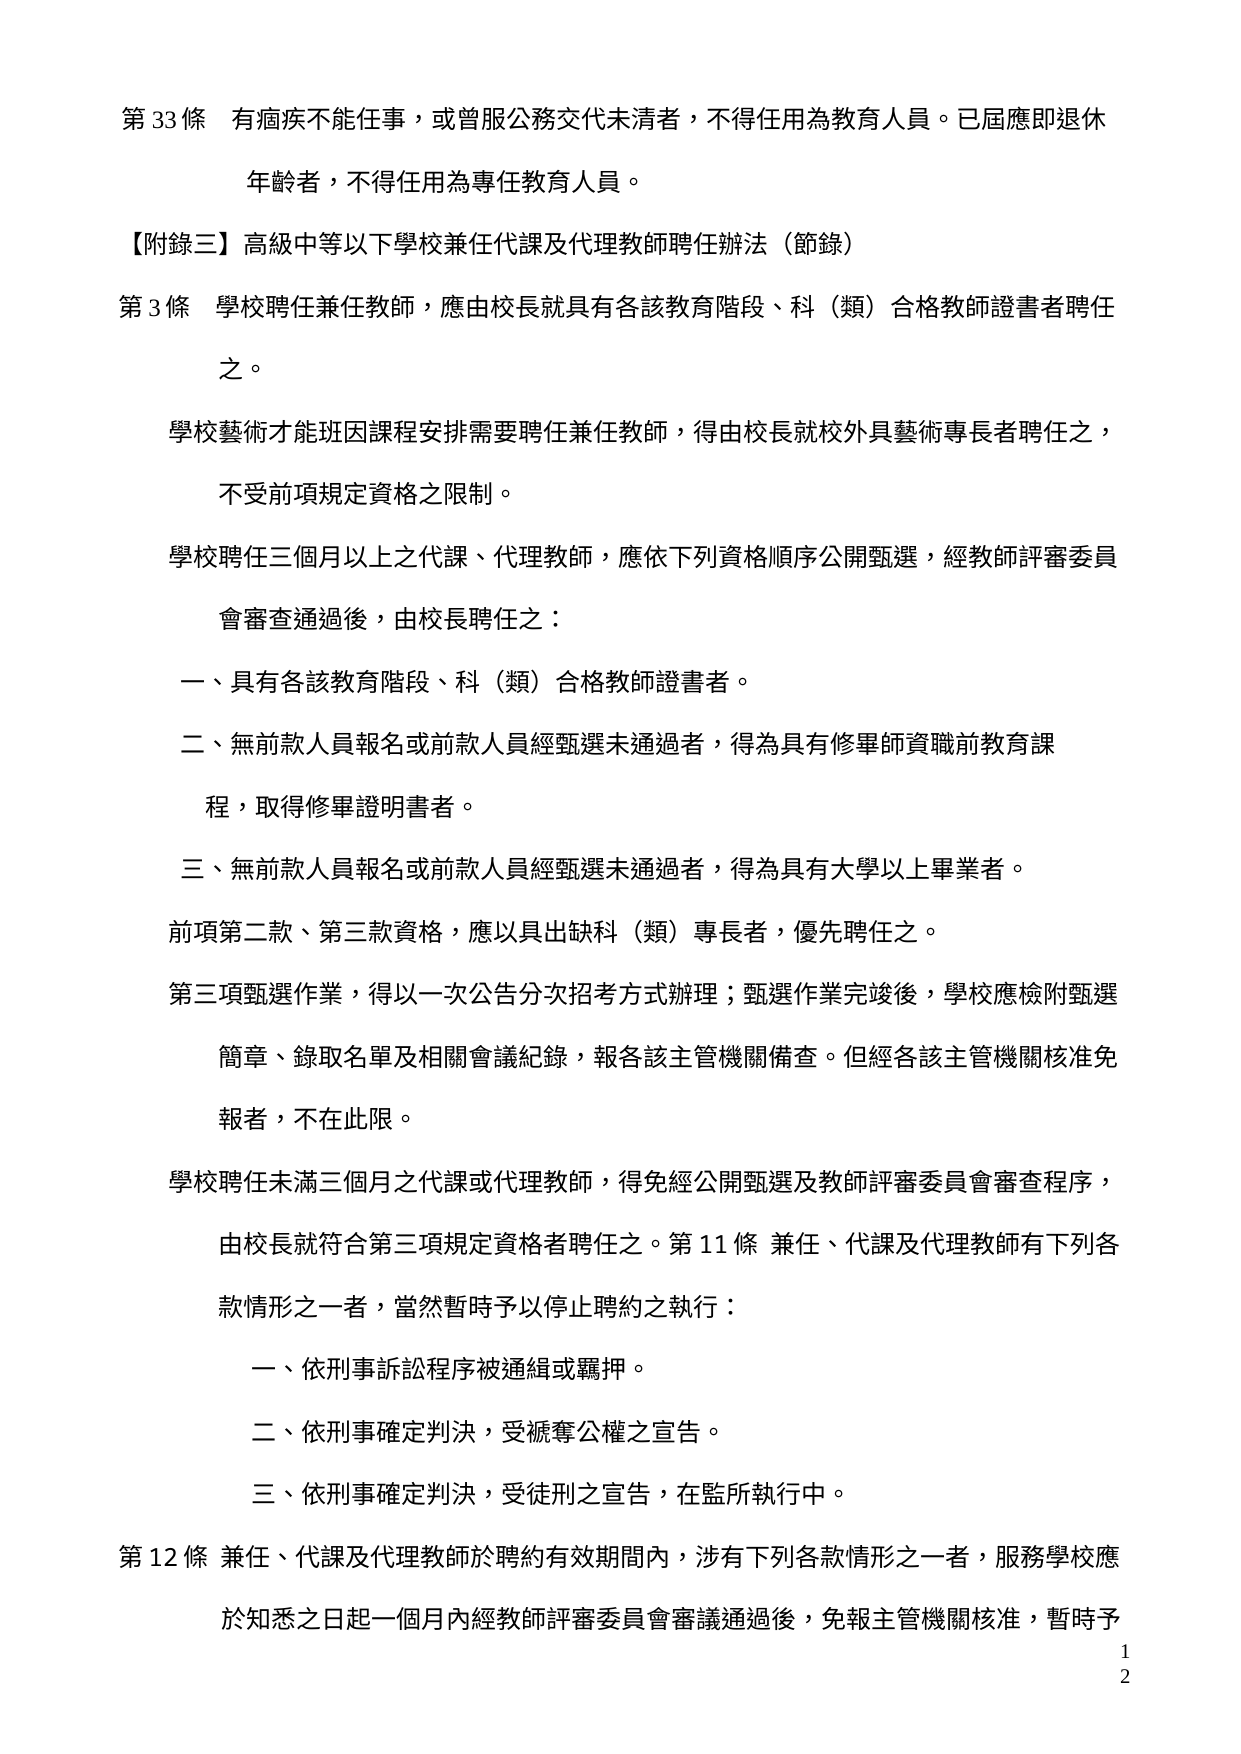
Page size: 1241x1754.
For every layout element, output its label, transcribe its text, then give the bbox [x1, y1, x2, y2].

text 三、無前款人員報名或前款人員經甄選未通過者，得為具有大學以上畢業者。 [118, 826, 1122, 888]
text 一、依刑事訴訟程序被通緝或羈押。 [218, 1326, 1122, 1388]
text 學校聘任三個月以上之代課、代理教師，應依下列資格順序公開甄選，經教師評審委員會審查通過後，由校長聘任之： [118, 513, 1122, 638]
text 學校藝術才能班因課程安排需要聘任兼任教師，得由校長就校外具藝術專長者聘任之，不受前項規定資格之限制。 [118, 388, 1122, 513]
text 二、依刑事確定判決，受褫奪公權之宣告。 [218, 1388, 1122, 1451]
text 第三項甄選作業，得以一次公告分次招考方式辦理；甄選作業完竣後，學校應檢附甄選簡章、錄取名單及相關會議紀錄，報各該主管機關備查。但經各該主管機關核准免報者，不在此限。 [118, 951, 1122, 1138]
text 前項第二款、第三款資格，應以具出缺科（類）專長者，優先聘任之。 [118, 888, 1122, 951]
text 【附錄三】高級中等以下學校兼任代課及代理教師聘任辦法（節錄） [118, 201, 1122, 263]
text 二、無前款人員報名或前款人員經甄選未通過者，得為具有修畢師資職前教育課 [118, 701, 1122, 763]
text 第12條 兼任、代課及代理教師於聘約有效期間內，涉有下列各款情形之一者，服務學校應於知悉之日起一個月內經教師評審委員會審議通過後，免報主管機關核准，暫時予 [118, 1513, 1122, 1638]
text 一、具有各該教育階段、科（類）合格教師證書者。 [118, 638, 1122, 701]
text 第33條 有痼疾不能任事，或曾服公務交代未清者，不得任用為教育人員。已屆應即退休年齡者，不得任用為專任教育人員。 [122, 76, 1122, 201]
text 程，取得修畢證明書者。 [118, 763, 1122, 826]
text 第3條 學校聘任兼任教師，應由校長就具有各該教育階段、科（類）合格教師證書者聘任之。 [118, 263, 1122, 388]
text 三、依刑事確定判決，受徒刑之宣告，在監所執行中。 [218, 1451, 1122, 1513]
text 學校聘任未滿三個月之代課或代理教師，得免經公開甄選及教師評審委員會審查程序，由校長就符合第三項規定資格者聘任之。第11條 兼任、代課及代理教師有下列各款情形之一者，當然暫時予以停止聘約之執行： [118, 1138, 1122, 1326]
